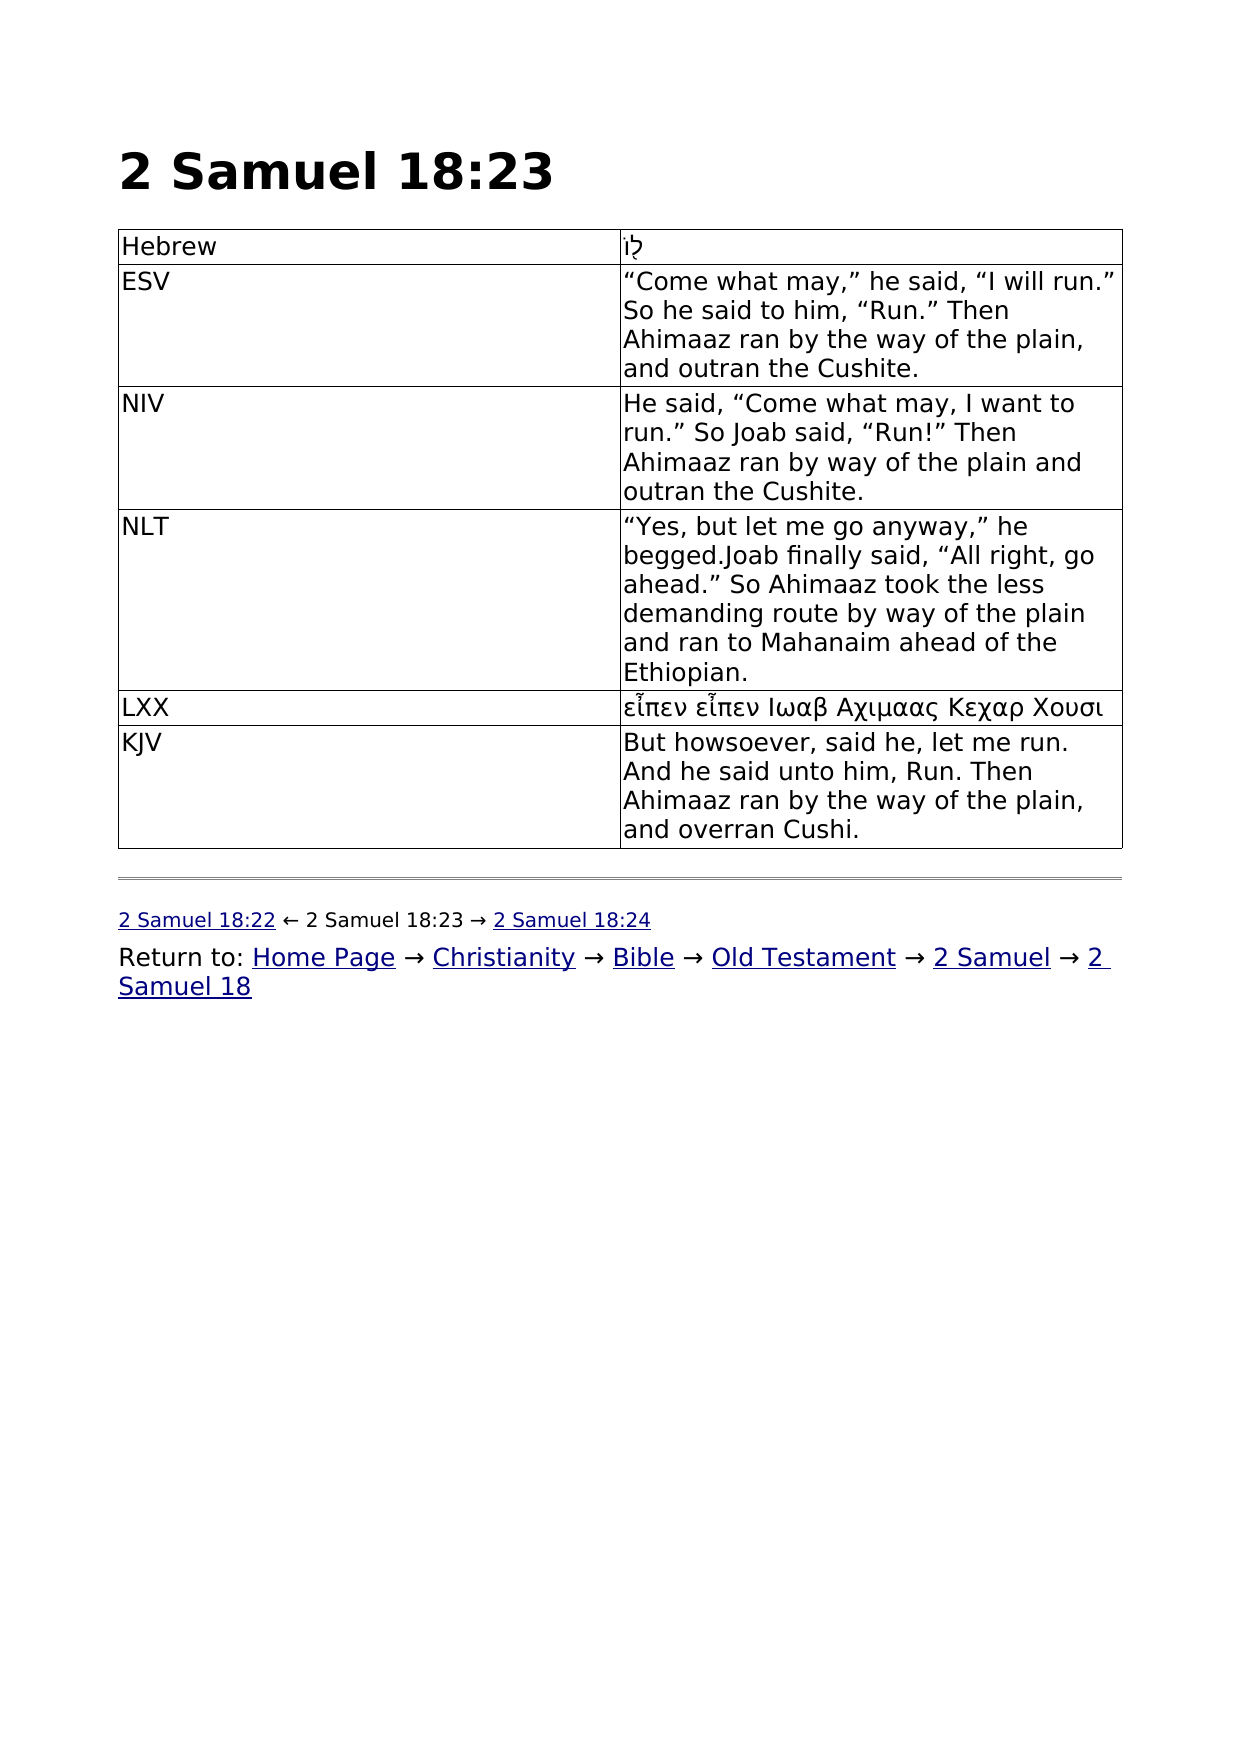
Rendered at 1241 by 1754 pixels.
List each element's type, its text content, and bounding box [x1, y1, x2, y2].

text Return to: Home Page → Christianity → Bible → Old Testament → 2 Samuel → 2 Samuel 18 [118, 943, 1122, 1001]
text 2 Samuel 18:22 ← 2 Samuel 18:23 → 2 Samuel 18:24 [118, 909, 1122, 943]
table_cell ESV [119, 265, 620, 386]
table_cell LXX [119, 691, 620, 725]
table_header ל֖וֹ [621, 230, 1122, 264]
table_cell NIV [119, 387, 620, 509]
table_cell KJV [119, 726, 620, 848]
subtitle 2 Samuel 18:23 [118, 143, 1122, 201]
table_cell εἶπεν εἶπεν Ιωαβ Αχιμαας Κεχαρ Χουσι [621, 691, 1122, 725]
table_cell But howsoever, said he, let me run. And he said unto him, Run. Then Ahimaaz ran by the way of the plain, and overran Cushi. [621, 726, 1122, 848]
table_cell He said, “Come what may, I want to run.” So Joab said, “Run!” Then Ahimaaz ran by way of the plain and outran the Cushite. [621, 387, 1122, 509]
table_cell “Come what may,” he said, “I will run.” So he said to him, “Run.” Then Ahimaaz ran by the way of the plain, and outran the Cushite. [621, 265, 1122, 386]
table_cell “Yes, but let me go anyway,” he begged.Joab finally said, “All right, go ahead.” So Ahimaaz took the less demanding route by way of the plain and ran to Mahanaim ahead of the Ethiopian. [621, 510, 1122, 690]
table_cell NLT [119, 510, 620, 690]
table_header Hebrew [119, 230, 620, 264]
